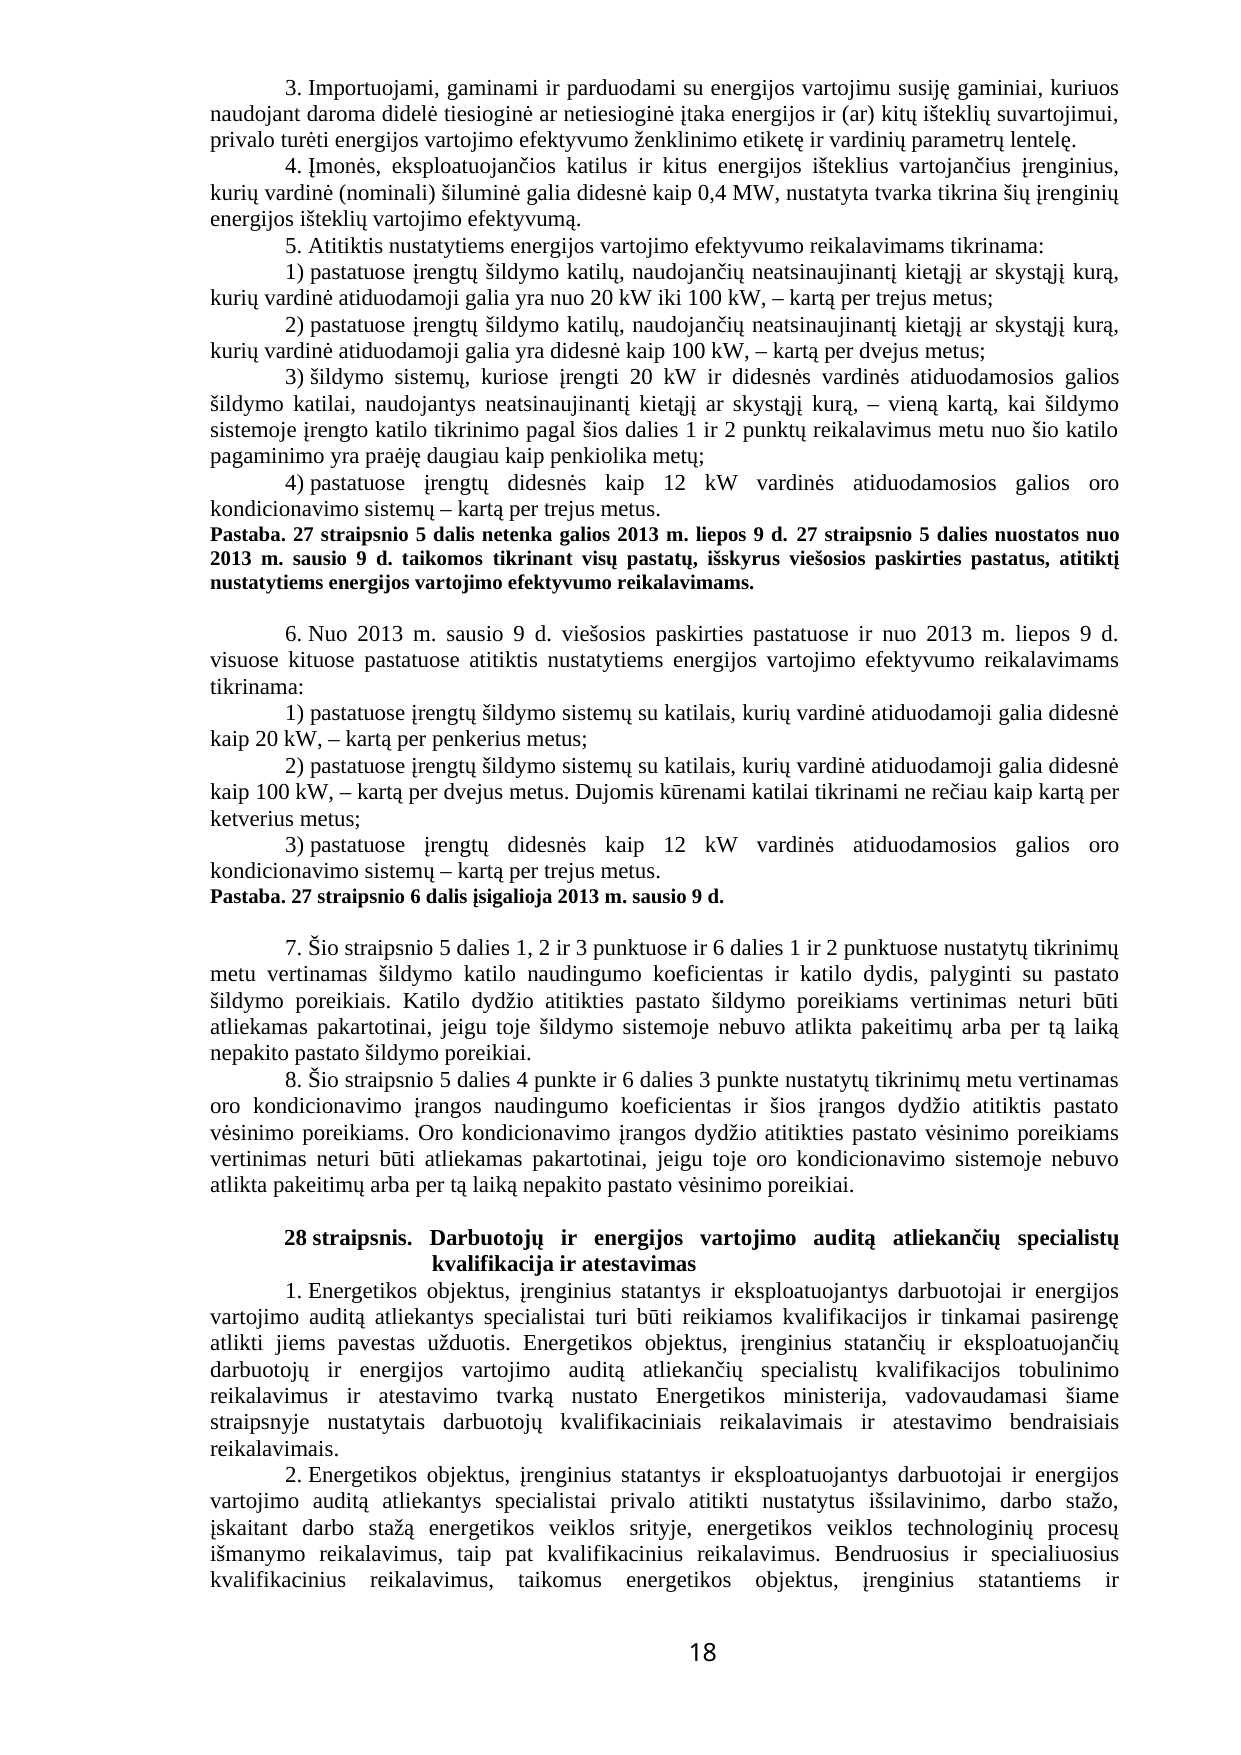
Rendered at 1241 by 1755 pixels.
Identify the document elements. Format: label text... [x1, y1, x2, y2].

text 1. Energetikos objektus, įrenginius statantys ir eksploatuojantys darbuotojai ir energijos vartojimo auditą atliekantys specialistai turi būti reikiamos kvalifikacijos ir tinkamai pasirengę atlikti jiems pavestas užduotis. Energetikos objektus, įrenginius statančių ir eksploatuojančių darbuotojų ir energijos vartojimo auditą atliekančių specialistų kvalifikacijos tobulinimo reikalavimus ir atestavimo tvarką nustato Energetikos ministerija, vadovaudamasi šiame straipsnyje nustatytais darbuotojų kvalifikaciniais reikalavimais ir atestavimo bendraisiais reikalavimais. [210, 1277, 1120, 1461]
text 6. Nuo 2013 m. sausio 9 d. viešosios paskirties pastatuose ir nuo 2013 m. liepos 9 d. visuose kituose pastatuose atitiktis nustatytiems energijos vartojimo efektyvumo reikalavimams tikrinama: [210, 620, 1120, 699]
text Pastaba. 27 straipsnio 5 dalis netenka galios 2013 m. liepos 9 d. 27 straipsnio 5 dalies nuostatos nuo 2013 m. sausio 9 d. taikomos tikrinant visų pastatų, išskyrus viešosios paskirties pastatus, atitiktį nustatytiems energijos vartojimo efektyvumo reikalavimams. [210, 522, 1120, 594]
text 3) pastatuose įrengtų didesnės kaip 12 kW vardinės atiduodamosios galios oro kondicionavimo sistemų – kartą per trejus metus. [210, 831, 1120, 884]
text 4. Įmonės, eksploatuojančios katilus ir kitus energijos išteklius vartojančius įrenginius, kurių vardinė (nominali) šiluminė galia didesnė kaip 0,4 MW, nustatyta tvarka tikrina šių įrenginių energijos išteklių vartojimo efektyvumą. [210, 153, 1120, 232]
text 2. Energetikos objektus, įrenginius statantys ir eksploatuojantys darbuotojai ir energijos vartojimo auditą atliekantys specialistai privalo atitikti nustatytus išsilavinimo, darbo stažo, įskaitant darbo stažą energetikos veiklos srityje, energetikos veiklos technologinių procesų išmanymo reikalavimus, taip pat kvalifikacinius reikalavimus. Bendruosius ir specialiuosius kvalifikacinius reikalavimus, taikomus energetikos objektus, įrenginius statantiems ir [210, 1461, 1120, 1593]
text 3. Importuojami, gaminami ir parduodami su energijos vartojimu susiję gaminiai, kuriuos naudojant daroma didelė tiesioginė ar netiesioginė įtaka energijos ir (ar) kitų išteklių suvartojimui, privalo turėti energijos vartojimo efektyvumo ženklinimo etiketę ir vardinių parametrų lentelę. [210, 73, 1120, 153]
text 4) pastatuose įrengtų didesnės kaip 12 kW vardinės atiduodamosios galios oro kondicionavimo sistemų – kartą per trejus metus. [210, 469, 1120, 522]
text 7. Šio straipsnio 5 dalies 1, 2 ir 3 punktuose ir 6 dalies 1 ir 2 punktuose nustatytų tikrinimų metu vertinamas šildymo katilo naudingumo koeficientas ir katilo dydis, palyginti su pastato šildymo poreikiais. Katilo dydžio atitikties pastato šildymo poreikiams vertinimas neturi būti atliekamas pakartotinai, jeigu toje šildymo sistemoje nebuvo atlikta pakeitimų arba per tą laiką nepakito pastato šildymo poreikiai. [210, 934, 1120, 1066]
text Pastaba. 27 straipsnio 6 dalis įsigalioja 2013 m. sausio 9 d. [210, 884, 1120, 908]
text 1) pastatuose įrengtų šildymo sistemų su katilais, kurių vardinė atiduodamoji galia didesnė kaip 20 kW, – kartą per penkerius metus; [210, 699, 1120, 752]
text 3) šildymo sistemų, kuriose įrengti 20 kW ir didesnės vardinės atiduodamosios galios šildymo katilai, naudojantys neatsinaujinantį kietąjį ar skystąjį kurą, – vieną kartą, kai šildymo sistemoje įrengto katilo tikrinimo pagal šios dalies 1 ir 2 punktų reikalavimus metu nuo šio katilo pagaminimo yra praėję daugiau kaip penkiolika metų; [210, 363, 1120, 469]
text 8. Šio straipsnio 5 dalies 4 punkte ir 6 dalies 3 punkte nustatytų tikrinimų metu vertinamas oro kondicionavimo įrangos naudingumo koeficientas ir šios įrangos dydžio atitiktis pastato vėsinimo poreikiams. Oro kondicionavimo įrangos dydžio atitikties pastato vėsinimo poreikiams vertinimas neturi būti atliekamas pakartotinai, jeigu toje oro kondicionavimo sistemoje nebuvo atlikta pakeitimų arba per tą laiką nepakito pastato vėsinimo poreikiai. [210, 1066, 1120, 1198]
text 2) pastatuose įrengtų šildymo katilų, naudojančių neatsinaujinantį kietąjį ar skystąjį kurą, kurių vardinė atiduodamoji galia yra didesnė kaip 100 kW, – kartą per dvejus metus; [210, 311, 1120, 363]
text 1) pastatuose įrengtų šildymo katilų, naudojančių neatsinaujinantį kietąjį ar skystąjį kurą, kurių vardinė atiduodamoji galia yra nuo 20 kW iki 100 kW, – kartą per trejus metus; [210, 258, 1120, 311]
text 5. Atitiktis nustatytiems energijos vartojimo efektyvumo reikalavimams tikrinama: [210, 232, 1120, 258]
text 28 straipsnis. Darbuotojų ir energijos vartojimo auditą atliekančių specialistų kvalifikacija ir atestavimas [284, 1224, 1120, 1277]
text 2) pastatuose įrengtų šildymo sistemų su katilais, kurių vardinė atiduodamoji galia didesnė kaip 100 kW, – kartą per dvejus metus. Dujomis kūrenami katilai tikrinami ne rečiau kaip kartą per ketverius metus; [210, 752, 1120, 831]
